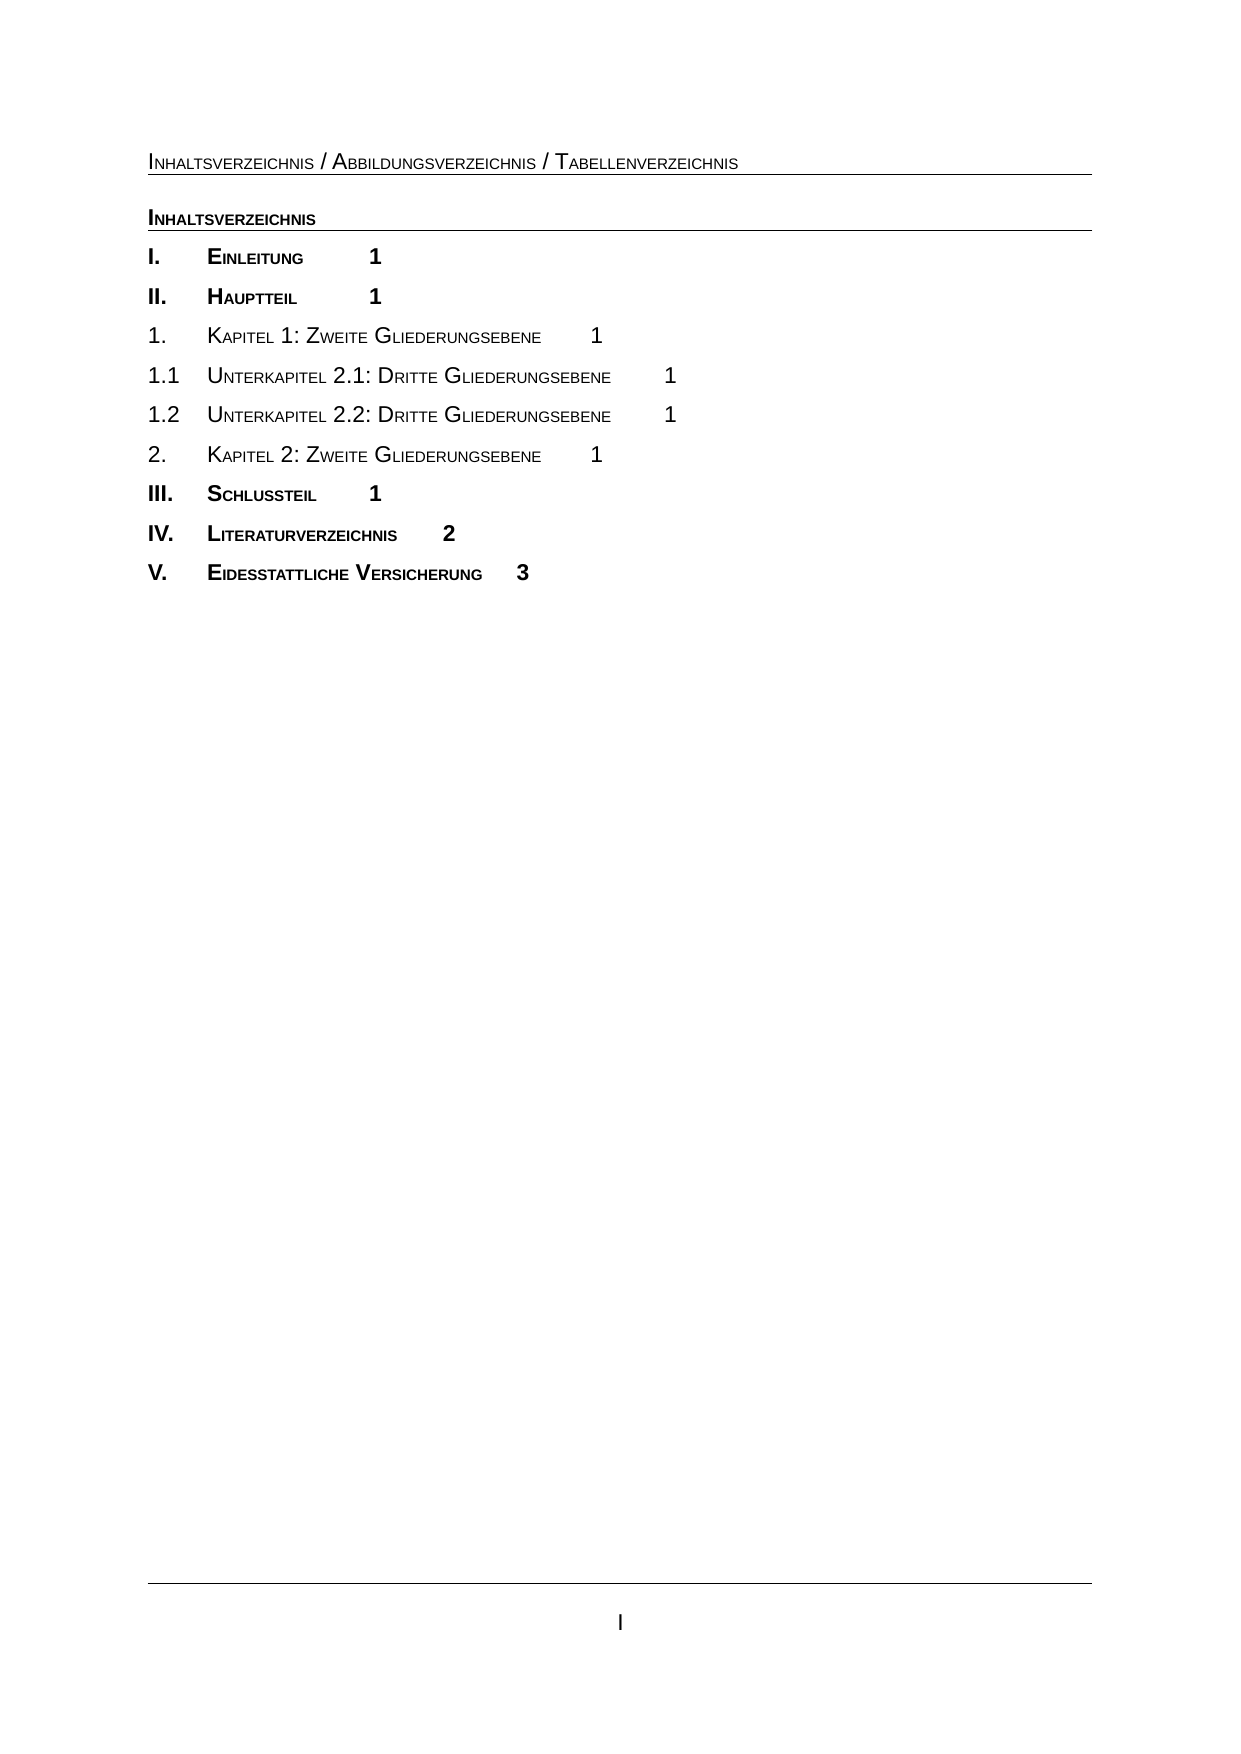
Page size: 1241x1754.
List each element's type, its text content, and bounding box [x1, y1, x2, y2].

text 1.2 Unterkapitel 2.2: Dritte Gliederungsebene 1 [148, 401, 1092, 427]
text IV. Literaturverzeichnis 2 [148, 519, 1092, 546]
text II. Hauptteil 1 [148, 283, 1092, 309]
text 1.1 Unterkapitel 2.1: Dritte Gliederungsebene 1 [148, 362, 1092, 388]
text III. Schlussteil 1 [148, 480, 1092, 506]
text 1. Kapitel 1: Zweite Gliederungsebene 1 [148, 322, 1092, 348]
text I. Einleitung 1 [148, 243, 1092, 269]
text 2. Kapitel 2: Zweite Gliederungsebene 1 [148, 441, 1092, 467]
text V. Eidesstattliche Versicherung 3 [148, 559, 1092, 585]
subtitle Inhaltsverzeichnis [148, 204, 1092, 230]
